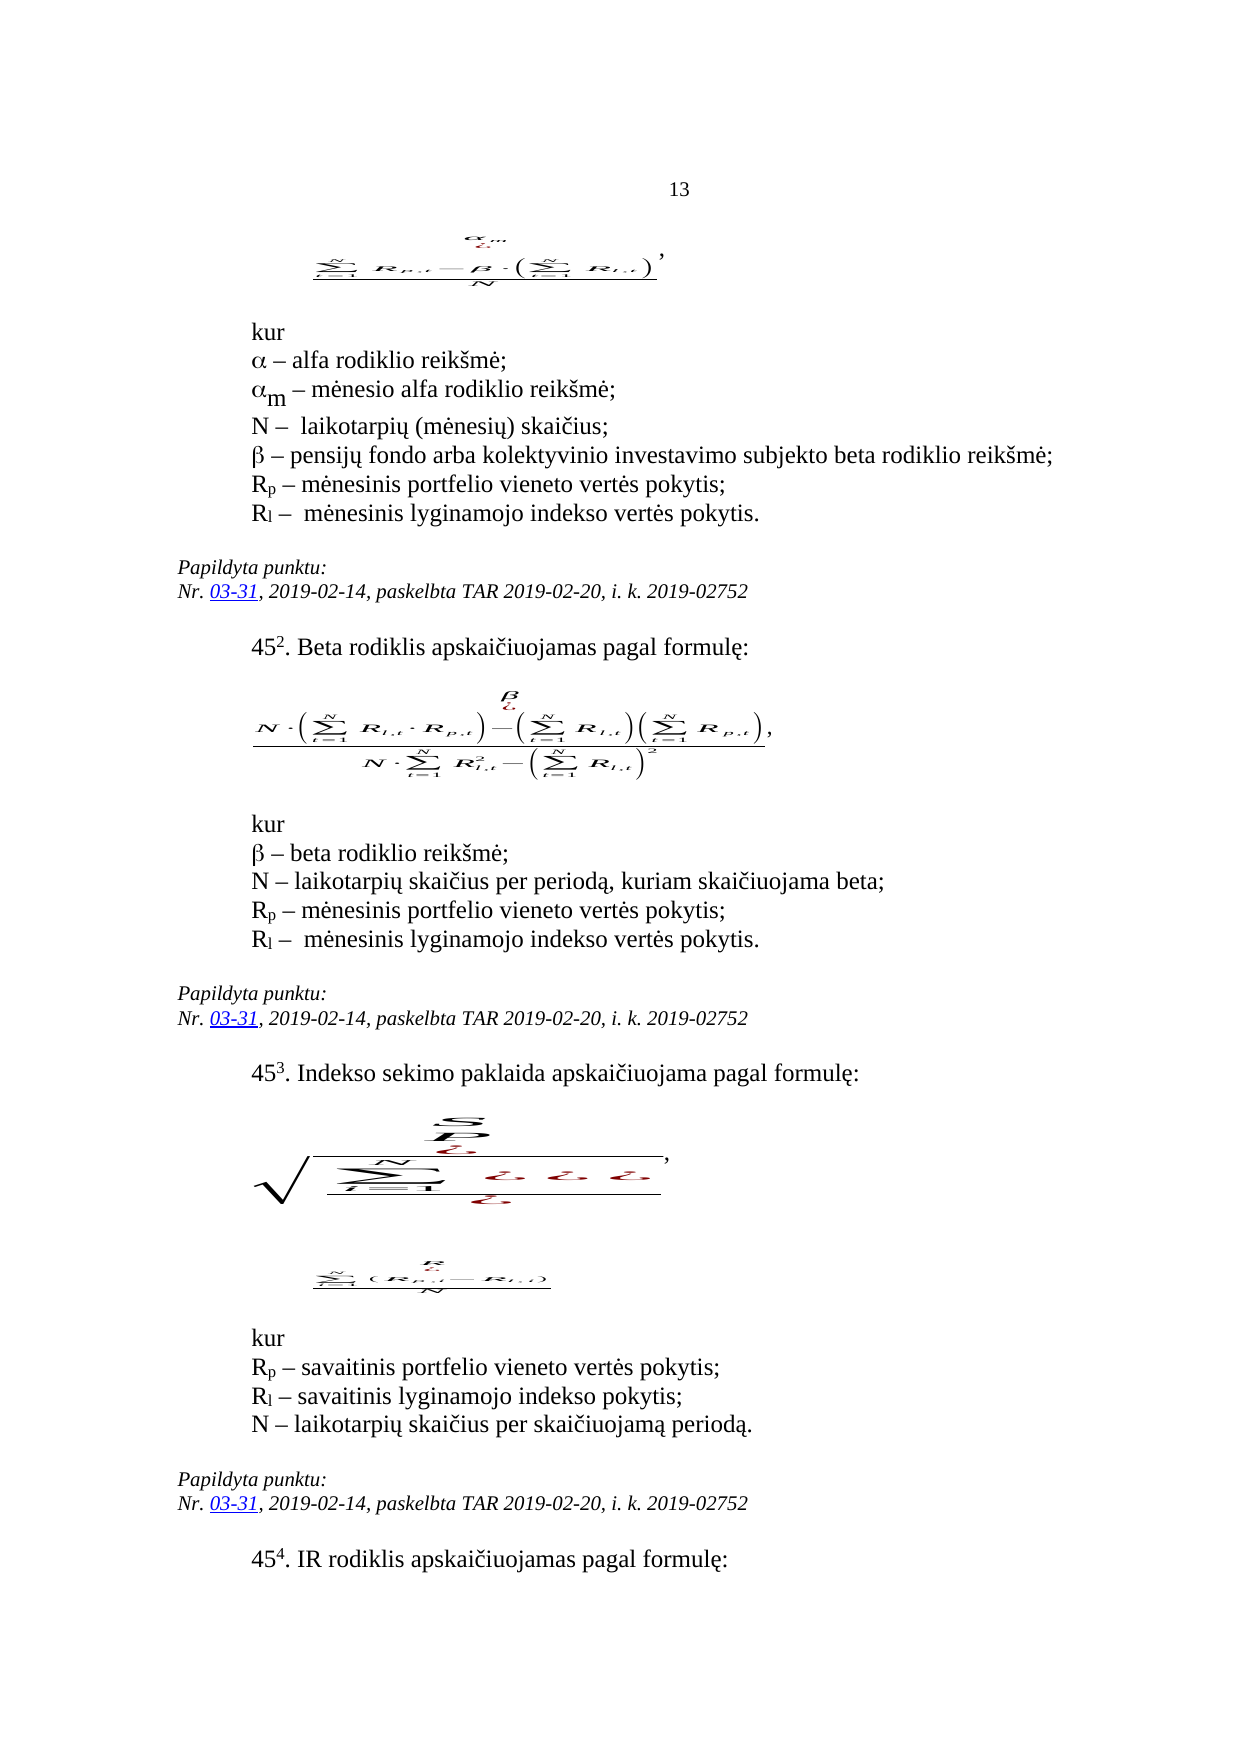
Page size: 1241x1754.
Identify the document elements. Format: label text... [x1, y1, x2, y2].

text , [177, 689, 1181, 780]
text alfam – mėnesio alfa rodiklio reikšmė; [177, 374, 1181, 411]
text ,alfa(m)=(SUMA(i=1,…,n)(DELTAv(i))–beta*(SUMA(i=1,…,n)(DELTAI(i))))/n [236, 225, 1181, 288]
text N – laikotarpių (mėnesių) skaičius; [177, 411, 1181, 440]
text Nr. 03-31, 2019-02-14, paskelbta TAR 2019-02-20, i. k. 2019-02752 [177, 1491, 1181, 1515]
text Rp – mėnesinis portfelio vieneto vertės pokytis; [177, 469, 1181, 498]
text Nr. 03-31, 2019-02-14, paskelbta TAR 2019-02-20, i. k. 2019-02752 [177, 1005, 1181, 1029]
text 452. Beta rodiklis apskaičiuojamas pagal formulę: [177, 632, 1181, 661]
text 453. Indekso sekimo paklaida apskaičiuojama pagal formulę: [177, 1058, 1181, 1087]
text Rp – savaitinis portfelio vieneto vertės pokytis; [177, 1352, 1181, 1381]
text Papildyta punktu: [177, 981, 1181, 1005]
text Papildyta punktu: [177, 555, 1181, 579]
text kur [177, 317, 1181, 345]
text Rl – mėnesinis lyginamojo indekso vertės pokytis. [177, 498, 1181, 526]
text , [177, 1116, 1181, 1205]
text Rp – mėnesinis portfelio vieneto vertės pokytis; [177, 895, 1181, 924]
text Rl – mėnesinis lyginamojo indekso vertės pokytis. [177, 924, 1181, 953]
text Papildyta punktu: [177, 1467, 1181, 1491]
text kur [177, 809, 1181, 838]
text beta – pensijų fondo arba kolektyvinio investavimo subjekto beta rodiklio reikšmė; [177, 440, 1181, 469]
text Nr. 03-31, 2019-02-14, paskelbta TAR 2019-02-20, i. k. 2019-02752 [177, 579, 1181, 603]
text Rl – savaitinis lyginamojo indekso pokytis; [177, 1381, 1181, 1409]
text beta – beta rodiklio reikšmė; [177, 838, 1181, 866]
text 454. IR rodiklis apskaičiuojamas pagal formulę: [177, 1544, 1181, 1573]
text kur [177, 1323, 1181, 1352]
text N – laikotarpių skaičius per skaičiuojamą periodą. [177, 1409, 1181, 1438]
text N – laikotarpių skaičius per periodą, kuriam skaičiuojama beta; [177, 866, 1181, 895]
text alfa – alfa rodiklio reikšmė; [177, 345, 1181, 374]
